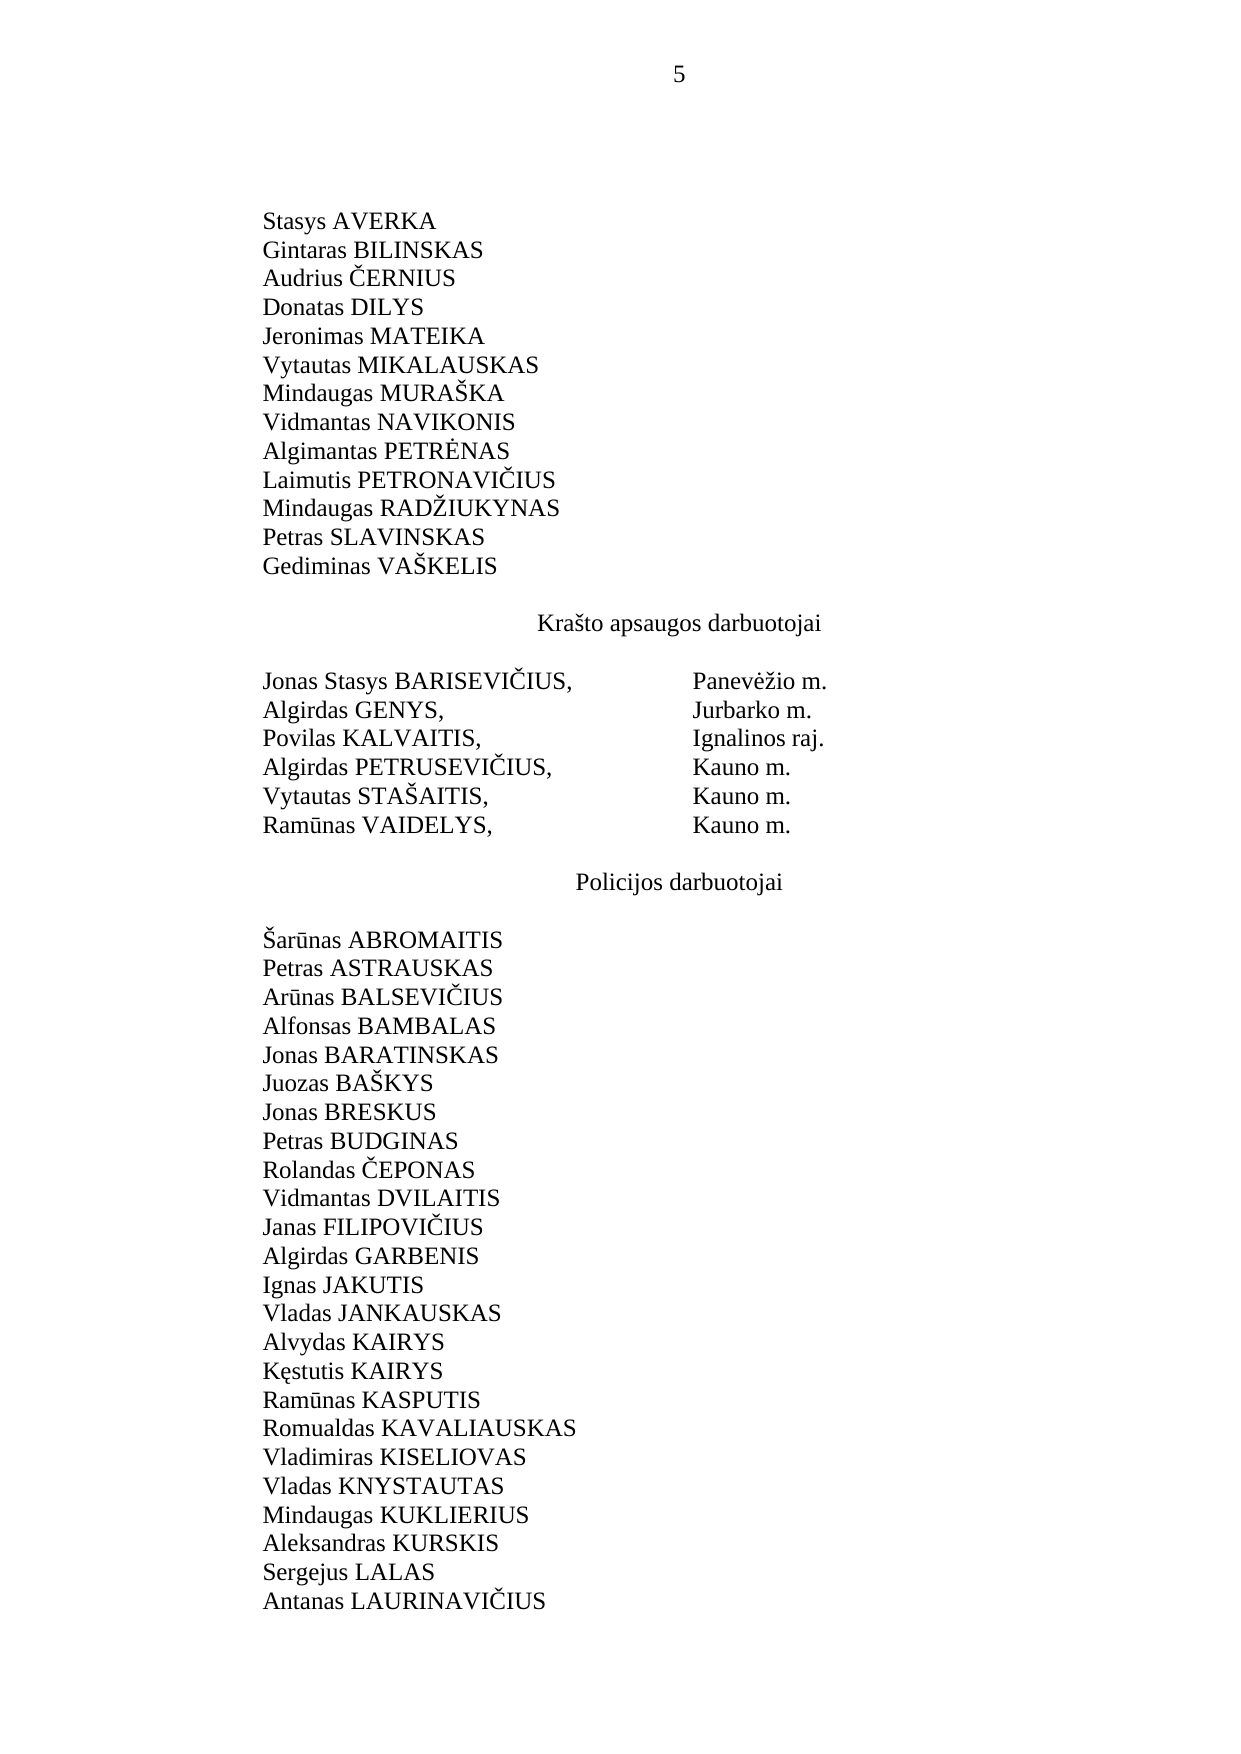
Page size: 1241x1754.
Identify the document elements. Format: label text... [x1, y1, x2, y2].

table_cell Panevėžio m. [681, 666, 1181, 695]
table_cell [177, 580, 1181, 608]
table_cell [681, 1442, 1181, 1471]
table_cell [681, 1500, 1181, 1528]
table_cell Šarūnas ABROMAITIS [177, 925, 681, 953]
table_cell Donatas DILYS [177, 292, 681, 321]
table_cell [681, 954, 1181, 982]
table_cell Alfonsas BAMBALAS [177, 1011, 681, 1040]
table_cell Vidmantas DVILAITIS [177, 1184, 681, 1212]
table_cell [681, 1385, 1181, 1413]
table_cell Vytautas STAŠAITIS, [177, 781, 681, 810]
table_cell [681, 1529, 1181, 1557]
table_cell [681, 925, 1181, 953]
table_cell [681, 1184, 1181, 1212]
table_cell [681, 494, 1181, 522]
table_cell Vladimiras KISELIOVAS [177, 1442, 681, 1471]
table_cell Petras BUDGINAS [177, 1126, 681, 1155]
table_cell Arūnas BALSEVIČIUS [177, 982, 681, 1011]
table_cell [681, 522, 1181, 551]
table_cell Juozas BAŠKYS [177, 1069, 681, 1097]
table_cell Kauno m. [681, 810, 1181, 838]
table_cell [681, 1212, 1181, 1241]
table_cell Mindaugas KUKLIERIUS [177, 1500, 681, 1528]
table_cell [681, 436, 1181, 465]
table_cell [681, 1327, 1181, 1356]
table_cell [681, 407, 1181, 436]
table_cell [681, 1097, 1181, 1126]
table_cell [681, 235, 1181, 263]
table_cell Algirdas GENYS, [177, 695, 681, 723]
table_cell Ramūnas VAIDELYS, [177, 810, 681, 838]
table_cell [681, 1069, 1181, 1097]
table_cell [681, 1270, 1181, 1298]
table_cell [681, 465, 1181, 493]
table_cell Algirdas GARBENIS [177, 1241, 681, 1270]
table_cell Audrius ČERNIUS [177, 264, 681, 292]
table_cell Kęstutis KAIRYS [177, 1356, 681, 1385]
table_cell Vidmantas NAVIKONIS [177, 407, 681, 436]
table_cell Jeronimas MATEIKA [177, 321, 681, 350]
table_cell Alvydas KAIRYS [177, 1327, 681, 1356]
table_cell [681, 1299, 1181, 1327]
table_cell Vladas JANKAUSKAS [177, 1299, 681, 1327]
table_cell Jonas Stasys BARISEVIČIUS, [177, 666, 681, 695]
table_cell Petras ASTRAUSKAS [177, 954, 681, 982]
table_cell Mindaugas RADŽIUKYNAS [177, 494, 681, 522]
table_cell [681, 321, 1181, 350]
table_cell [681, 1241, 1181, 1270]
table_cell Mindaugas MURAŠKA [177, 379, 681, 407]
table_cell Jonas BRESKUS [177, 1097, 681, 1126]
table_cell [681, 264, 1181, 292]
table_cell Aleksandras KURSKIS [177, 1529, 681, 1557]
table_cell [681, 551, 1181, 580]
table_cell [681, 1155, 1181, 1183]
table_cell Petras SLAVINSKAS [177, 522, 681, 551]
table_cell Laimutis PETRONAVIČIUS [177, 465, 681, 493]
table_cell [681, 1471, 1181, 1500]
table_cell [681, 1557, 1181, 1586]
table_cell [177, 896, 1181, 925]
table_cell [681, 350, 1181, 378]
table_cell Gintaras BILINSKAS [177, 235, 681, 263]
table_cell [681, 292, 1181, 321]
table_cell Kauno m. [681, 781, 1181, 810]
table_cell Kauno m. [681, 752, 1181, 781]
table_cell Jonas BARATINSKAS [177, 1040, 681, 1068]
table_cell [681, 206, 1181, 235]
table_cell Povilas KALVAITIS, [177, 724, 681, 752]
table_cell [681, 1040, 1181, 1068]
table_cell [681, 1586, 1181, 1615]
table_cell [681, 1126, 1181, 1155]
table_cell [681, 379, 1181, 407]
table_cell [177, 177, 1181, 206]
table_cell Romualdas KAVALIAUSKAS [177, 1414, 681, 1442]
table_cell Ignas JAKUTIS [177, 1270, 681, 1298]
table_cell Rolandas ČEPONAS [177, 1155, 681, 1183]
table_cell Ignalinos raj. [681, 724, 1181, 752]
table_cell Vladas KNYSTAUTAS [177, 1471, 681, 1500]
table_cell Sergejus LALAS [177, 1557, 681, 1586]
table_cell Vytautas MIKALAUSKAS [177, 350, 681, 378]
table_cell Gediminas VAŠKELIS [177, 551, 681, 580]
table_cell Janas FILIPOVIČIUS [177, 1212, 681, 1241]
table_cell Krašto apsaugos darbuotojai [177, 609, 1181, 637]
table_cell Ramūnas KASPUTIS [177, 1385, 681, 1413]
table_cell [681, 1356, 1181, 1385]
table_cell Algirdas PETRUSEVIČIUS, [177, 752, 681, 781]
table_cell [681, 982, 1181, 1011]
table_cell [681, 1414, 1181, 1442]
table_cell Policijos darbuotojai [177, 867, 1181, 896]
table_cell [681, 1011, 1181, 1040]
table_cell Antanas LAURINAVIČIUS [177, 1586, 681, 1615]
table_cell Algimantas PETRĖNAS [177, 436, 681, 465]
table_cell Jurbarko m. [681, 695, 1181, 723]
table_cell [177, 637, 1181, 666]
table_cell Stasys AVERKA [177, 206, 681, 235]
table_cell [177, 839, 1181, 867]
